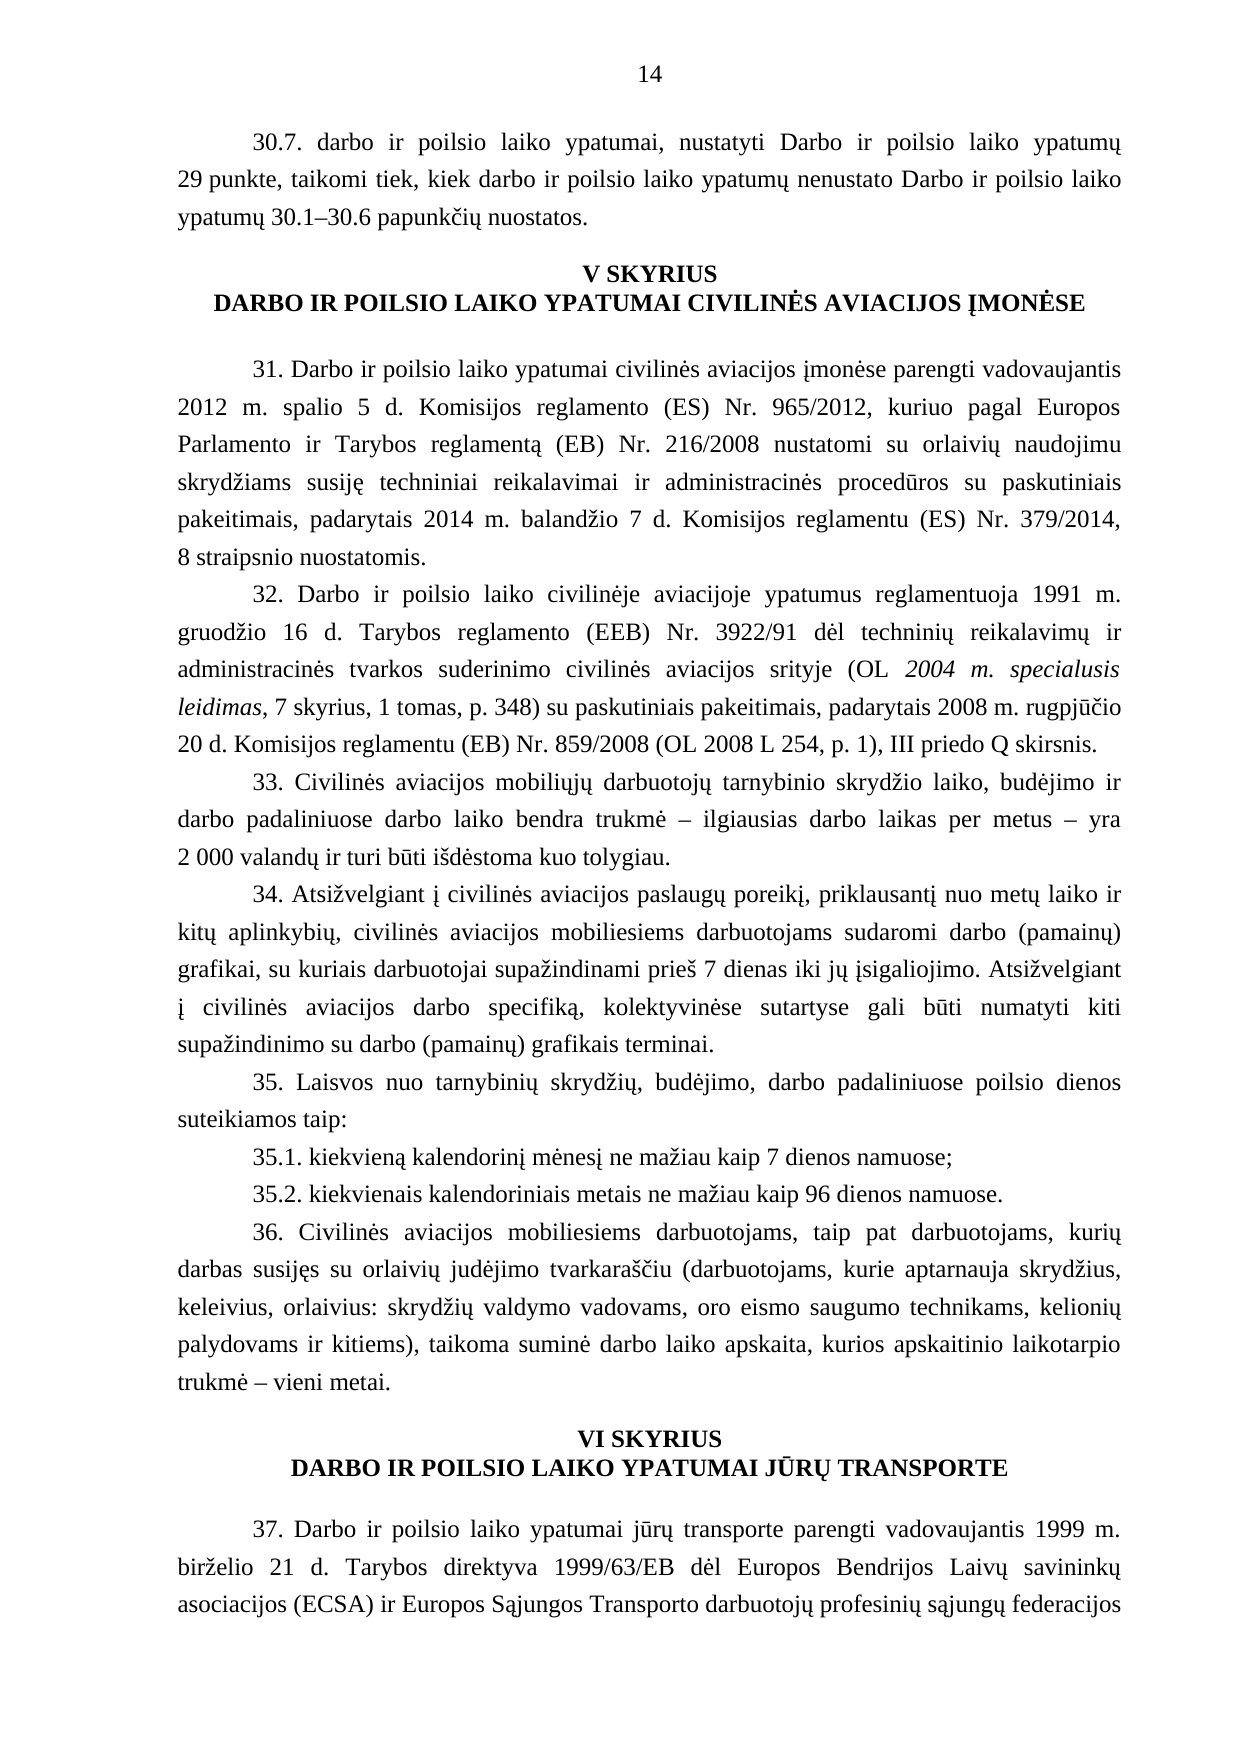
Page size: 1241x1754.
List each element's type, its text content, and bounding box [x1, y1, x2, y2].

text 33. Civilinės aviacijos mobiliųjų darbuotojų tarnybinio skrydžio laiko, budėjimo ir darbo padaliniuose darbo laiko bendra trukmė – ilgiausias darbo laikas per metus – yra 2 000 valandų ir turi būti išdėstoma kuo tolygiau. [177, 758, 1122, 871]
text 35.2. kiekvienais kalendoriniais metais ne mažiau kaip 96 dienos namuose. [177, 1171, 1122, 1208]
text DARBO IR POILSIO LAIKO YPATUMAI CIVILINĖS AVIACIJOS ĮMONĖSE [177, 288, 1122, 317]
text 30.7. darbo ir poilsio laiko ypatumai, nustatyti Darbo ir poilsio laiko ypatumų 29 punkte, taikomi tiek, kiek darbo ir poilsio laiko ypatumų nenustato Darbo ir poilsio laiko ypatumų 30.1–30.6 papunkčių nuostatos. [177, 118, 1122, 231]
text 34. Atsižvelgiant į civilinės aviacijos paslaugų poreikį, priklausantį nuo metų laiko ir kitų aplinkybių, civilinės aviacijos mobiliesiems darbuotojams sudaromi darbo (pamainų) grafikai, su kuriais darbuotojai supažindinami prieš 7 dienas iki jų įsigaliojimo. Atsižvelgiant į civilinės aviacijos darbo specifiką, kolektyvinėse sutartyse gali būti numatyti kiti supažindinimo su darbo (pamainų) grafikais terminai. [177, 871, 1122, 1058]
text 36. Civilinės aviacijos mobiliesiems darbuotojams, taip pat darbuotojams, kurių darbas susijęs su orlaivių judėjimo tvarkaraščiu (darbuotojams, kurie aptarnauja skrydžius, keleivius, orlaivius: skrydžių valdymo vadovams, oro eismo saugumo technikams, kelionių palydovams ir kitiems), taikoma suminė darbo laiko apskaita, kurios apskaitinio laikotarpio trukmė – vieni metai. [177, 1208, 1122, 1396]
text 31. Darbo ir poilsio laiko ypatumai civilinės aviacijos įmonėse parengti vadovaujantis 2012 m. spalio 5 d. Komisijos reglamento (ES) Nr. 965/2012, kuriuo pagal Europos Parlamento ir Tarybos reglamentą (EB) Nr. 216/2008 nustatomi su orlaivių naudojimu skrydžiams susiję techniniai reikalavimai ir administracinės procedūros su paskutiniais pakeitimais, padarytais 2014 m. balandžio 7 d. Komisijos reglamentu (ES) Nr. 379/2014, 8 straipsnio nuostatomis. [177, 346, 1122, 571]
text 35. Laisvos nuo tarnybinių skrydžių, budėjimo, darbo padaliniuose poilsio dienos suteikiamos taip: [177, 1058, 1122, 1133]
text VI SKYRIUS [177, 1424, 1122, 1453]
text 37. Darbo ir poilsio laiko ypatumai jūrų transporte parengti vadovaujantis 1999 m. birželio 21 d. Tarybos direktyva 1999/63/EB dėl Europos Bendrijos Laivų savininkų asociacijos (ECSA) ir Europos Sąjungos Transporto darbuotojų profesinių sąjungų federacijos [177, 1506, 1122, 1618]
text 32. Darbo ir poilsio laiko civilinėje aviacijoje ypatumus reglamentuoja 1991 m. gruodžio 16 d. Tarybos reglamento (EEB) Nr. 3922/91 dėl techninių reikalavimų ir administracinės tvarkos suderinimo civilinės aviacijos srityje (OL 2004 m. specialusis leidimas, 7 skyrius, 1 tomas, p. 348) su paskutiniais pakeitimais, padarytais 2008 m. rugpjūčio 20 d. Komisijos reglamentu (EB) Nr. 859/2008 (OL 2008 L 254, p. 1), III priedo Q skirsnis. [177, 571, 1122, 758]
text DARBO IR POILSIO LAIKO YPATUMAI JŪRŲ TRANSPORTE [177, 1453, 1122, 1482]
text V SKYRIUS [177, 259, 1122, 288]
text 35.1. kiekvieną kalendorinį mėnesį ne mažiau kaip 7 dienos namuose; [177, 1133, 1122, 1171]
